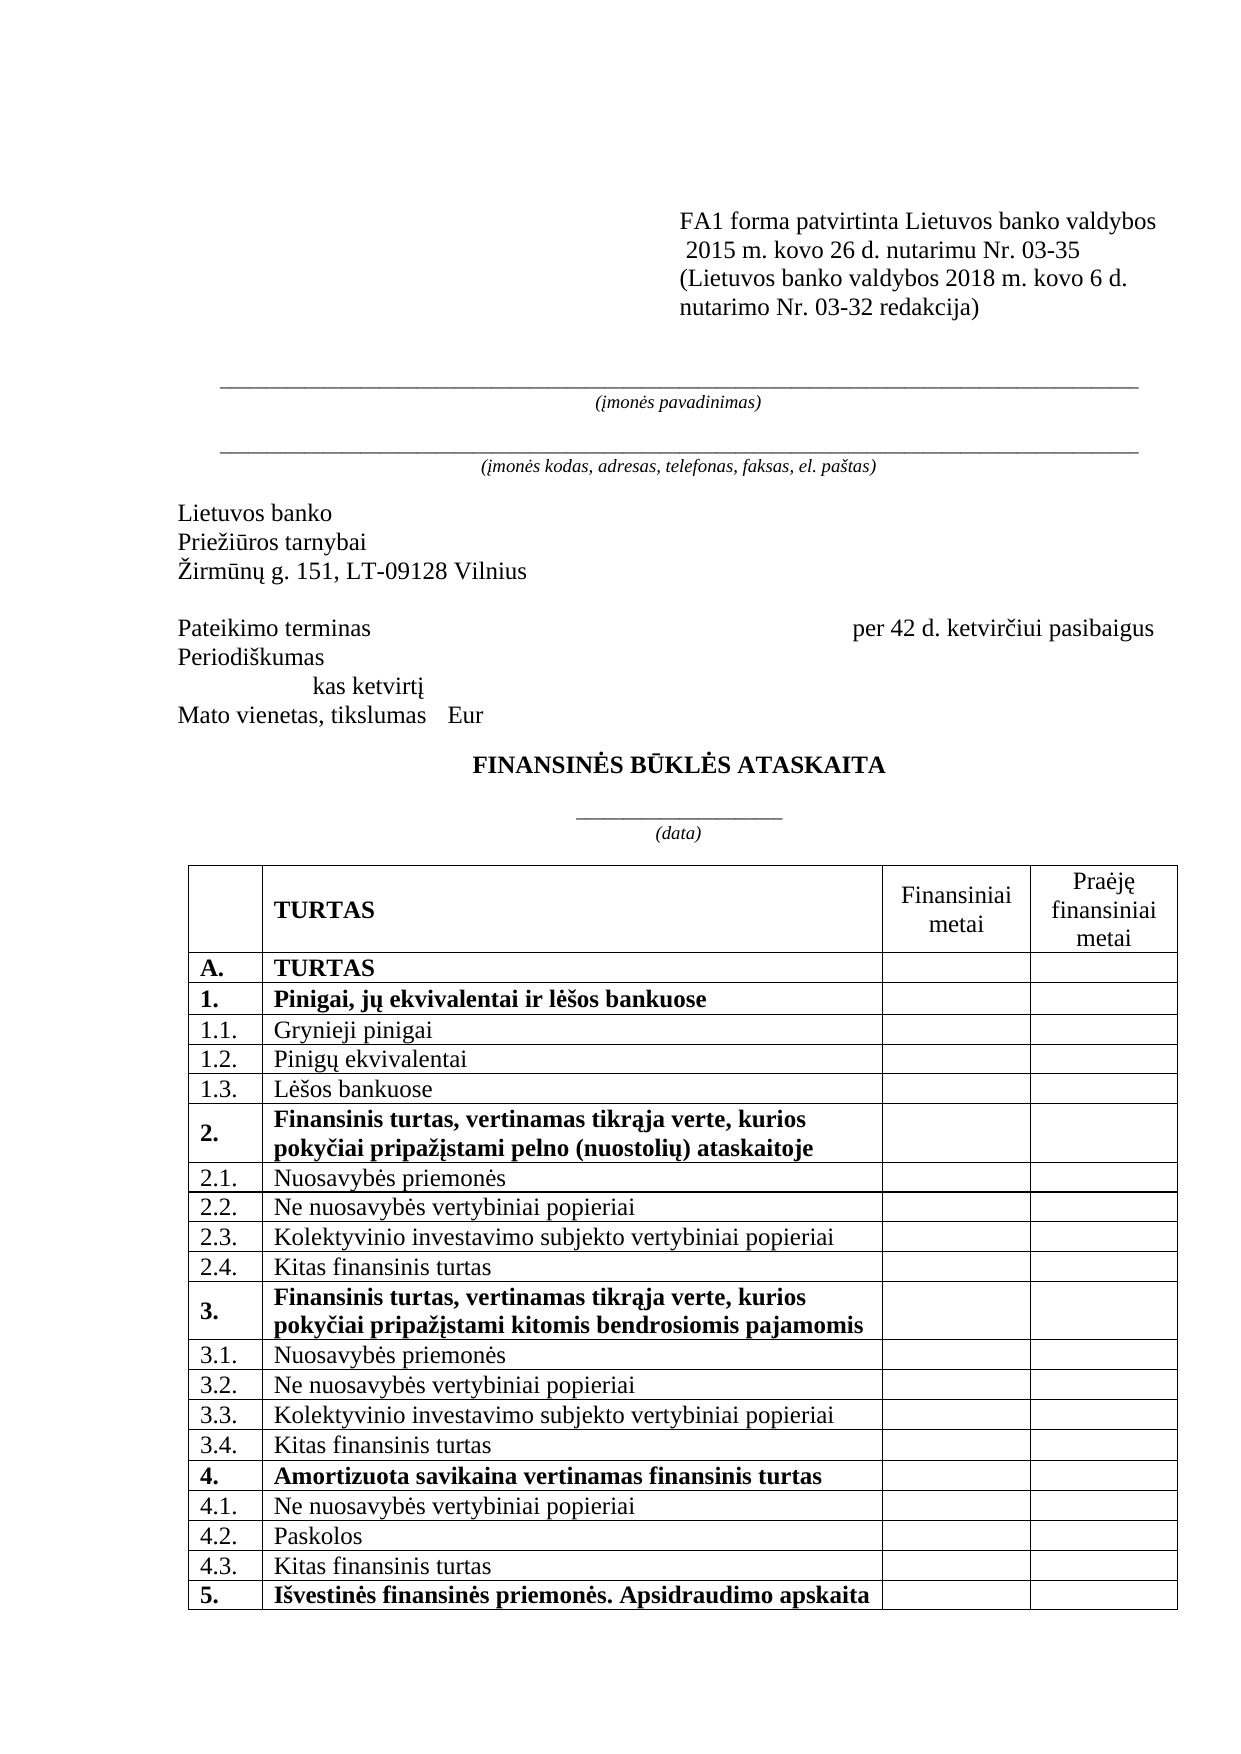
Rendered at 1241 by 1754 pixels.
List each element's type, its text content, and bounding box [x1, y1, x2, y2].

table_cell [883, 1163, 1030, 1191]
table_cell [883, 1074, 1030, 1103]
table_cell TURTAS [263, 953, 882, 982]
table_cell Kitas finansinis turtas [263, 1551, 882, 1579]
text __________________________________________________________________________________________________ [177, 434, 1181, 455]
table_cell [883, 1461, 1030, 1490]
table_cell 1.3. [189, 1074, 262, 1103]
table_header Finansiniai metai [883, 866, 1030, 952]
table_cell [1031, 1104, 1177, 1162]
table_cell [1031, 1521, 1177, 1550]
table_cell Pinigų ekvivalentai [263, 1045, 882, 1073]
text Periodiškumas kas ketvirtį [177, 642, 1181, 700]
table_cell [883, 1400, 1030, 1429]
table_cell 1.2. [189, 1045, 262, 1073]
table_cell [883, 1104, 1030, 1162]
table_cell [883, 1015, 1030, 1043]
text 2015 m. kovo 26 d. nutarimu Nr. 03-35 [679, 235, 1181, 263]
table_cell [1031, 1581, 1177, 1609]
text __________________________________________________________________________________________________ [177, 369, 1181, 391]
table_cell Kitas finansinis turtas [263, 1430, 882, 1460]
table_cell [883, 1193, 1030, 1221]
table_cell [883, 983, 1030, 1014]
text FA1 forma patvirtinta Lietuvos banko valdybos [679, 206, 1181, 235]
table_header Praėję finansiniai metai [1031, 866, 1177, 952]
table_cell [883, 1551, 1030, 1579]
table_cell Ne nuosavybės vertybiniai popieriai [263, 1491, 882, 1520]
table_cell [883, 1521, 1030, 1550]
table_cell Grynieji pinigai [263, 1015, 882, 1043]
table_cell 4. [189, 1461, 262, 1490]
table_cell [1031, 1370, 1177, 1399]
table_cell Išvestinės finansinės priemonės. Apsidraudimo apskaita [263, 1581, 882, 1609]
table_cell [1031, 1163, 1177, 1191]
text nutarimo Nr. 03-32 redakcija) [679, 292, 1181, 321]
table_cell Finansinis turtas, vertinamas tikrąja verte, kurios pokyčiai pripažįstami pelno (nuostolių) ataskaitoje [263, 1104, 882, 1162]
table_cell [1031, 1461, 1177, 1490]
table_cell Kolektyvinio investavimo subjekto vertybiniai popieriai [263, 1400, 882, 1429]
table_cell Finansinis turtas, vertinamas tikrąja verte, kurios pokyčiai pripažįstami kitomis bendrosiomis pajamomis [263, 1282, 882, 1339]
table_cell 5. [189, 1581, 262, 1609]
table_header TURTAS [263, 866, 882, 952]
text Priežiūros tarnybai [177, 527, 1181, 556]
table_cell [883, 1430, 1030, 1460]
table_cell A. [189, 953, 262, 982]
table_cell [883, 1340, 1030, 1369]
table_cell [1031, 1074, 1177, 1103]
table_cell 3. [189, 1282, 262, 1339]
table_cell 2.3. [189, 1222, 262, 1251]
text Žirmūnų g. 151, LT-09128 Vilnius [177, 556, 1181, 585]
table_cell [1031, 1551, 1177, 1579]
table_cell 3.2. [189, 1370, 262, 1399]
table_cell [1031, 1045, 1177, 1073]
table_cell 3.4. [189, 1430, 262, 1460]
table_cell [1031, 1282, 1177, 1339]
table_cell Kolektyvinio investavimo subjekto vertybiniai popieriai [263, 1222, 882, 1251]
text Lietuvos banko [177, 498, 1181, 527]
table_cell [1031, 1491, 1177, 1520]
table_cell 4.3. [189, 1551, 262, 1579]
table_cell [1031, 953, 1177, 982]
text ______________________ [177, 800, 1181, 822]
text (data) [177, 822, 1181, 843]
table_cell [883, 1370, 1030, 1399]
table_cell Ne nuosavybės vertybiniai popieriai [263, 1370, 882, 1399]
table_cell Nuosavybės priemonės [263, 1163, 882, 1191]
table_cell [883, 1222, 1030, 1251]
text Pateikimo terminas per 42 d. ketvirčiui pasibaigus [177, 613, 1181, 642]
table_cell [883, 1581, 1030, 1609]
table_cell Nuosavybės priemonės [263, 1340, 882, 1369]
table_cell [883, 1282, 1030, 1339]
table_cell 2. [189, 1104, 262, 1162]
table_cell [883, 1045, 1030, 1073]
text (įmonės kodas, adresas, telefonas, faksas, el. paštas) [177, 455, 1181, 477]
table_cell Kitas finansinis turtas [263, 1252, 882, 1281]
table_cell Paskolos [263, 1521, 882, 1550]
text FINANSINĖS BŪKLĖS ATASKAITA [177, 750, 1181, 779]
table_cell [1031, 1400, 1177, 1429]
table_header [189, 866, 262, 952]
table_cell [1031, 1340, 1177, 1369]
table_cell 1. [189, 983, 262, 1014]
table_cell 3.3. [189, 1400, 262, 1429]
table_cell Lėšos bankuose [263, 1074, 882, 1103]
table_cell 2.4. [189, 1252, 262, 1281]
table_cell 4.2. [189, 1521, 262, 1550]
text Mato vienetas, tikslumas Eur [177, 700, 1181, 728]
table_cell [1031, 1193, 1177, 1221]
table_cell [883, 1491, 1030, 1520]
table_cell 3.1. [189, 1340, 262, 1369]
table_cell 2.1. [189, 1163, 262, 1191]
table_cell [1031, 1222, 1177, 1251]
table_cell [1031, 1252, 1177, 1281]
table_cell 2.2. [189, 1193, 262, 1221]
table_cell Amortizuota savikaina vertinamas finansinis turtas [263, 1461, 882, 1490]
table_cell [1031, 1015, 1177, 1043]
table_cell [1031, 1430, 1177, 1460]
table_cell [1031, 983, 1177, 1014]
table_cell [883, 953, 1030, 982]
text (įmonės pavadinimas) [177, 391, 1181, 412]
table_cell 1.1. [189, 1015, 262, 1043]
table_cell [883, 1252, 1030, 1281]
table_cell Ne nuosavybės vertybiniai popieriai [263, 1193, 882, 1221]
text (Lietuvos banko valdybos 2018 m. kovo 6 d. [679, 263, 1181, 292]
table_cell Pinigai, jų ekvivalentai ir lėšos bankuose [263, 983, 882, 1014]
table_cell 4.1. [189, 1491, 262, 1520]
